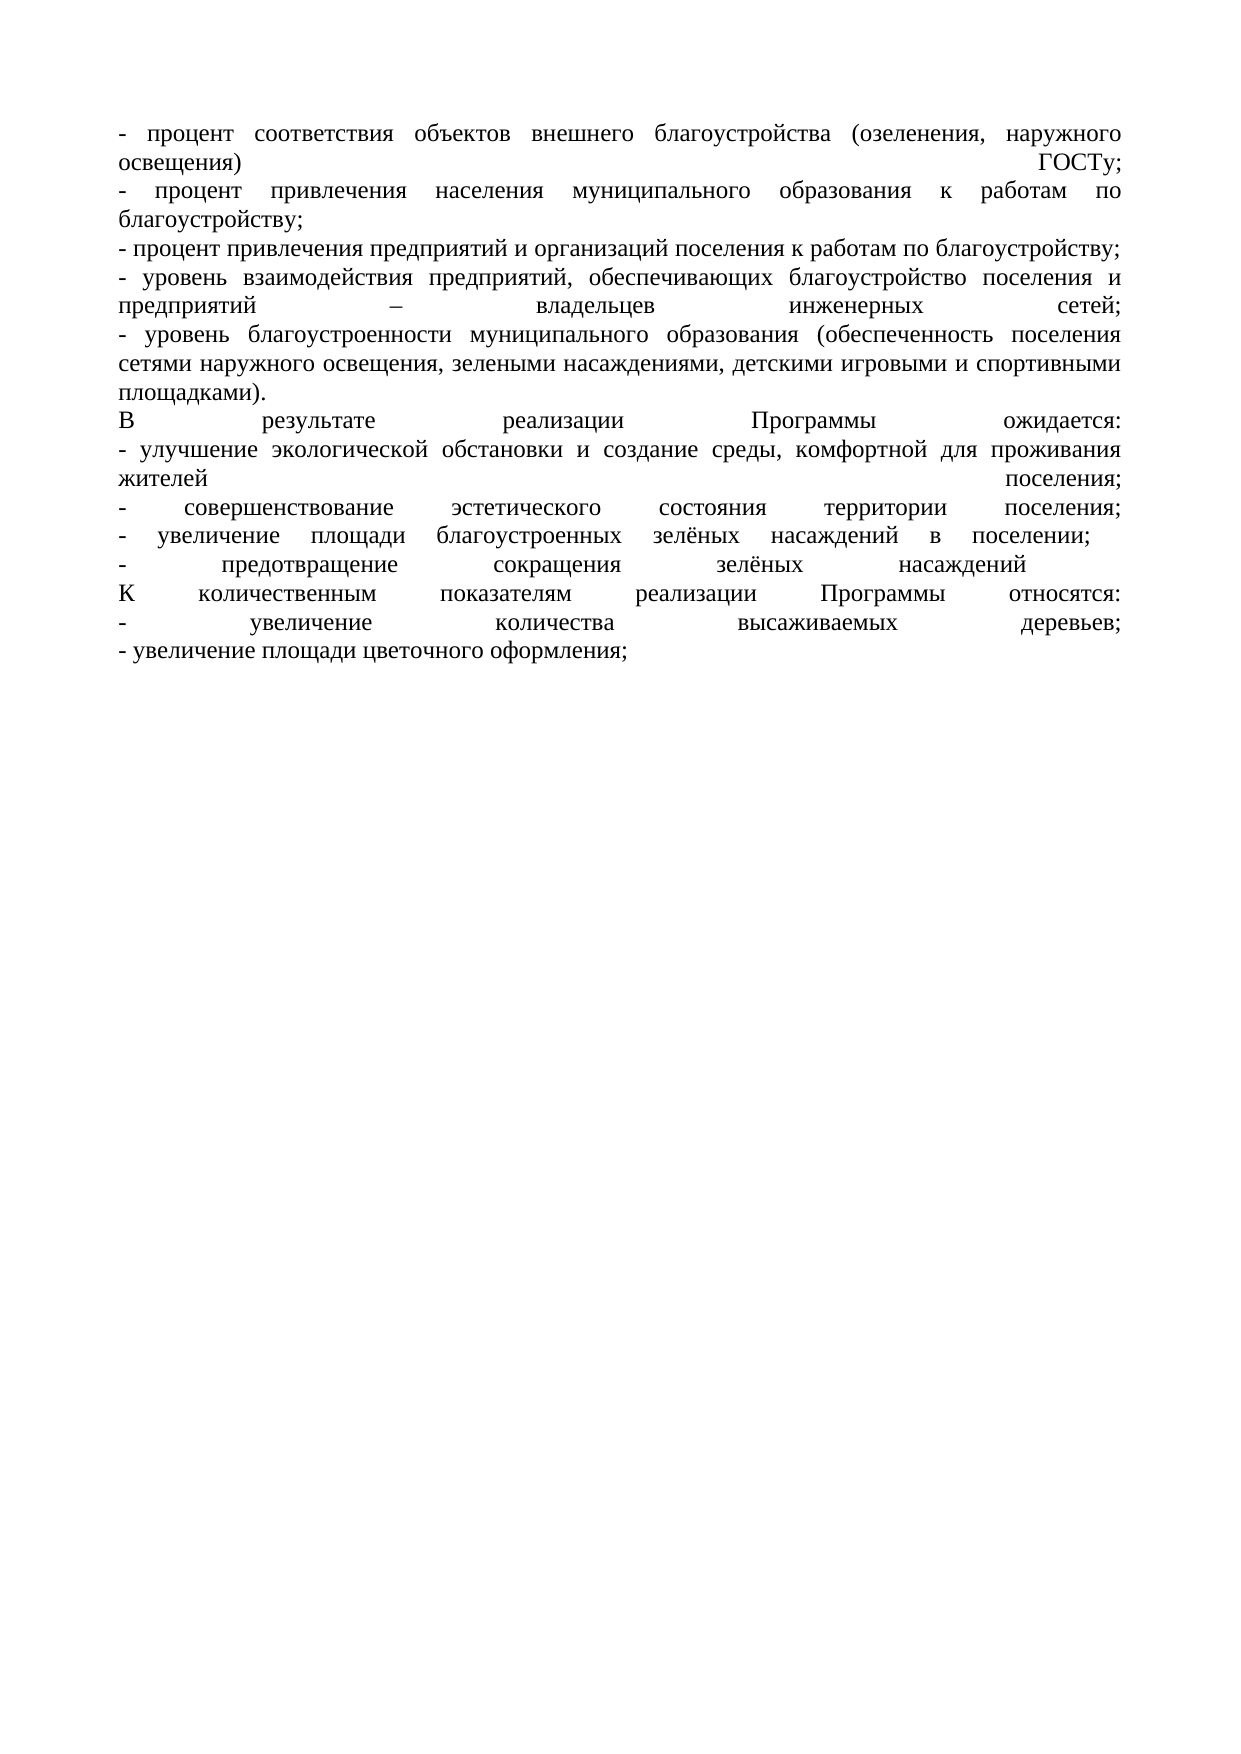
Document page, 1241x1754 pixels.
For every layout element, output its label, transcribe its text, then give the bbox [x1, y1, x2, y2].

text - процент соответствия объектов внешнего благоустройства (озеленения, наружного освещения) ГОСТу; - процент привлечения населения муниципального образования к работам по благоустройству; - процент привлечения предприятий и организаций поселения к работам по благоустройству; - уровень взаимодействия предприятий, обеспечивающих благоустройство поселения и предприятий – владельцев инженерных сетей; - уровень благоустроенности муниципального образования (обеспеченность поселения сетями наружного освещения, зелеными насаждениями, детскими игровыми и спортивными площадками). В результате реализации Программы ожидается: - улучшение экологической обстановки и создание среды, комфортной для проживания жителей поселения; - совершенствование эстетического состояния территории поселения; - увеличение площади благоустроенных зелёных насаждений в поселении; - предотвращение сокращения зелёных насаждений К количественным показателям реализации Программы относятся: - увеличение количества высаживаемых деревьев; - увеличение площади цветочного оформления; [118, 118, 1122, 664]
